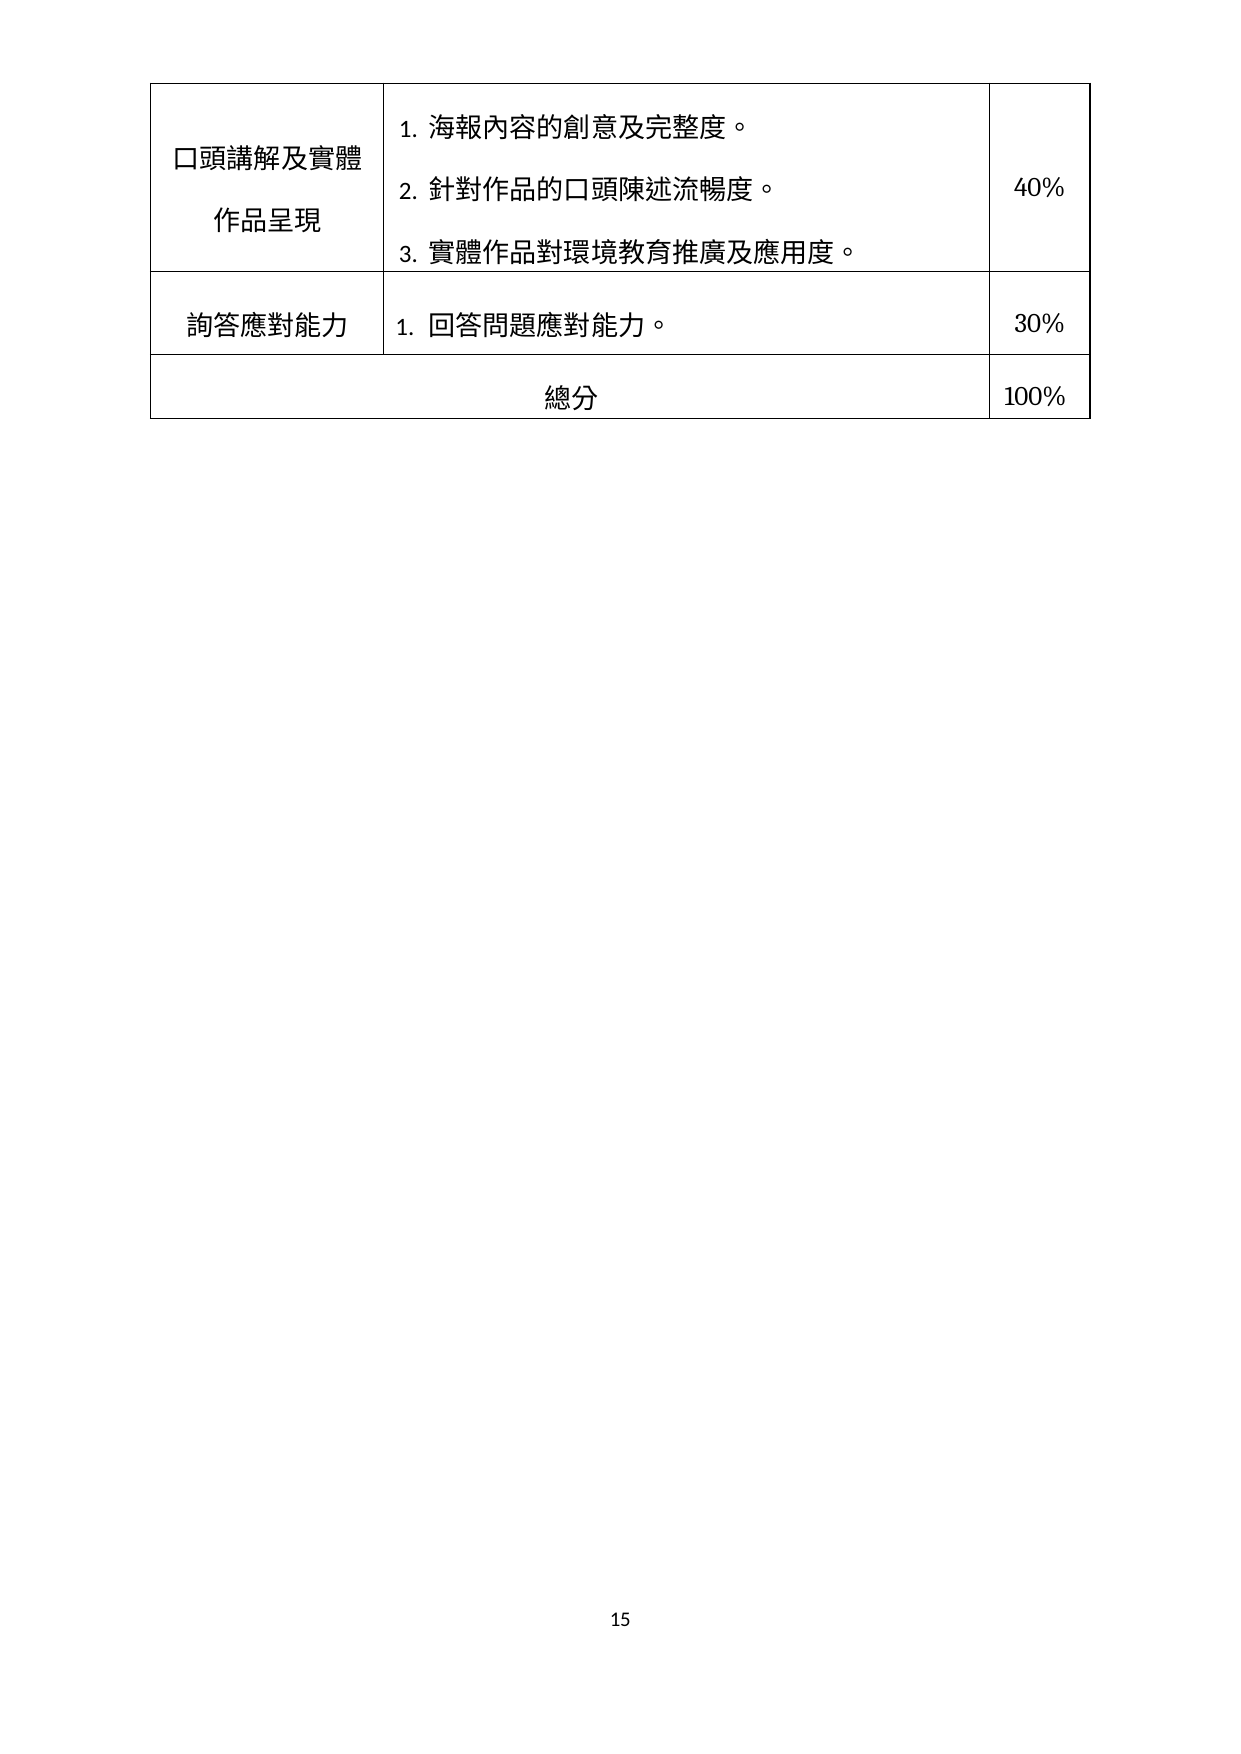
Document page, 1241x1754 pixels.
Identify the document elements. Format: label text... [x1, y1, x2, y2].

table_cell 總分 [151, 355, 989, 417]
table_cell 海報內容的創意及完整度。 針對作品的口頭陳述流暢度。 實體作品對環境教育推廣及應用度。 [384, 84, 989, 271]
table_cell 40% [990, 84, 1089, 271]
table_cell 100% [990, 355, 1089, 417]
table_cell 回答問題應對能力。 [384, 272, 989, 354]
table_cell 詢答應對能力 [151, 272, 383, 354]
table_cell 口頭講解及實體作品呈現 [151, 84, 383, 271]
table_cell 30% [990, 272, 1089, 354]
